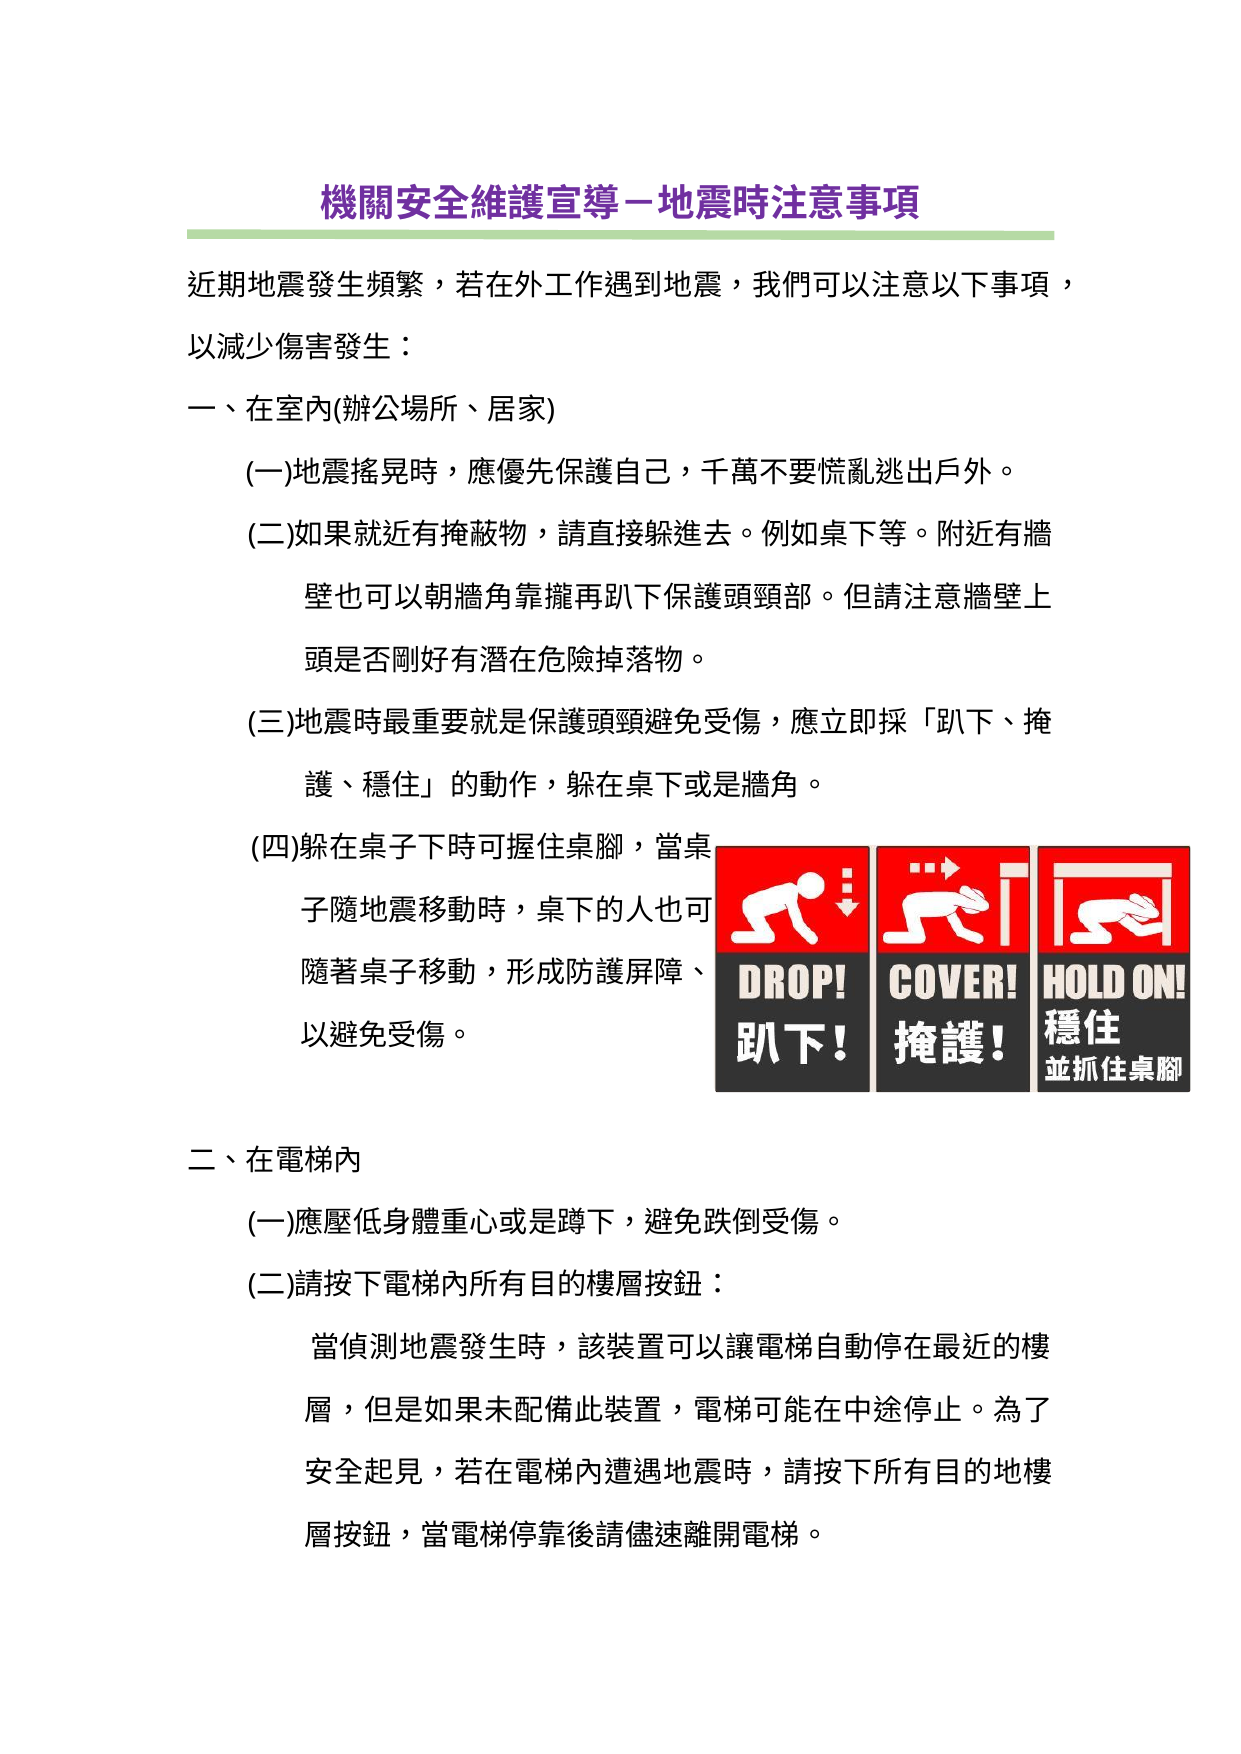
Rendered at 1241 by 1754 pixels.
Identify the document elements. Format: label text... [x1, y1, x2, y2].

text (一)地震搖晃時，應優先保護自己，千萬不要慌亂逃出戶外。 [187, 428, 1053, 491]
text (二)如果就近有掩蔽物，請直接躲進去。例如桌下等。附近有牆壁也可以朝牆角靠攏再趴下保護頭頸部。但請注意牆壁上頭是否剛好有潛在危險掉落物。 [187, 491, 1053, 678]
text (四)躲在桌子下時可握住桌腳，當桌子隨地震移動時，桌下的人也可隨著桌子移動，形成防護屏障、以避免受傷。 [187, 803, 1053, 1053]
text 當偵測地震發生時，該裝置可以讓電梯自動停在最近的樓層，但是如果未配備此裝置，電梯可能在中途停止。為了安全起見，若在電梯內遭遇地震時，請按下所有目的地樓層按鈕，當電梯停靠後請儘速離開電梯。 [187, 1303, 1053, 1553]
text (一)應壓低身體重心或是蹲下，避免跌倒受傷。 [187, 1178, 1053, 1241]
text 近期地震發生頻繁，若在外工作遇到地震，我們可以注意以下事項，以減少傷害發生： [187, 241, 1053, 366]
text 機關安全維護宣導－地震時注意事項 [187, 158, 1053, 221]
text 二、在電梯內 [187, 1116, 1053, 1178]
text (二)請按下電梯內所有目的樓層按鈕： [187, 1241, 1053, 1303]
text (三)地震時最重要就是保護頭頸避免受傷，應立即採「趴下、掩護、穩住」的動作，躲在桌下或是牆角。 [187, 678, 1053, 803]
text 一、在室內(辦公場所、居家) [187, 366, 1053, 428]
